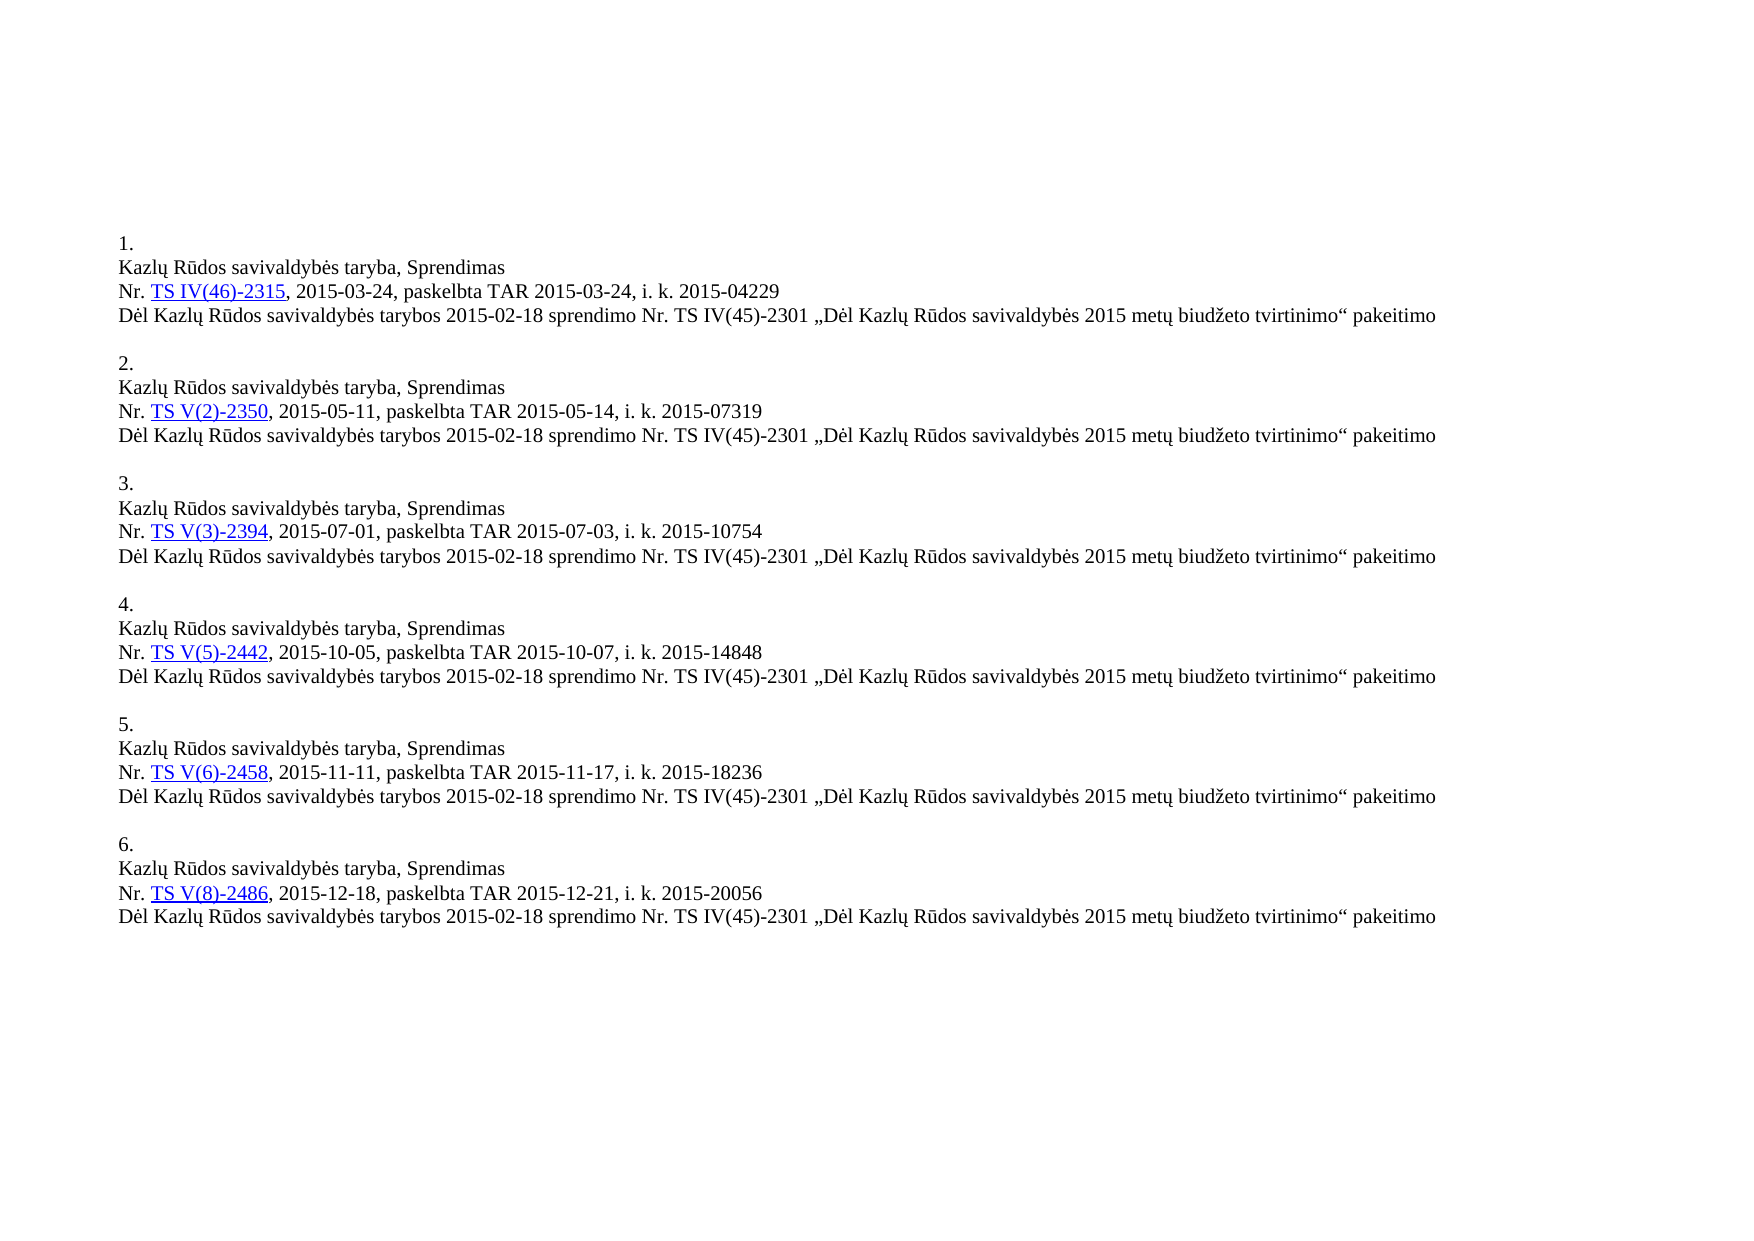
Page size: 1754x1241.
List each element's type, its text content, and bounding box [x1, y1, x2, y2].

text Nr. TS V(8)-2486, 2015-12-18, paskelbta TAR 2015-12-21, i. k. 2015-20056 [118, 880, 1636, 904]
text 4. [118, 592, 1636, 616]
text Kazlų Rūdos savivaldybės taryba, Sprendimas [118, 495, 1636, 519]
text Dėl Kazlų Rūdos savivaldybės tarybos 2015-02-18 sprendimo Nr. TS IV(45)-2301 „Dėl Kazlų Rūdos savivaldybės 2015 metų biudžeto tvirtinimo“ pakeitimo [118, 303, 1636, 327]
text 2. [118, 351, 1636, 375]
text 5. [118, 712, 1636, 736]
text Nr. TS V(2)-2350, 2015-05-11, paskelbta TAR 2015-05-14, i. k. 2015-07319 [118, 399, 1636, 423]
text Dėl Kazlų Rūdos savivaldybės tarybos 2015-02-18 sprendimo Nr. TS IV(45)-2301 „Dėl Kazlų Rūdos savivaldybės 2015 metų biudžeto tvirtinimo“ pakeitimo [118, 423, 1636, 447]
text Kazlų Rūdos savivaldybės taryba, Sprendimas [118, 856, 1636, 880]
text Dėl Kazlų Rūdos savivaldybės tarybos 2015-02-18 sprendimo Nr. TS IV(45)-2301 „Dėl Kazlų Rūdos savivaldybės 2015 metų biudžeto tvirtinimo“ pakeitimo [118, 784, 1636, 808]
text Nr. TS V(3)-2394, 2015-07-01, paskelbta TAR 2015-07-03, i. k. 2015-10754 [118, 519, 1636, 543]
text Nr. TS IV(46)-2315, 2015-03-24, paskelbta TAR 2015-03-24, i. k. 2015-04229 [118, 279, 1636, 303]
text Dėl Kazlų Rūdos savivaldybės tarybos 2015-02-18 sprendimo Nr. TS IV(45)-2301 „Dėl Kazlų Rūdos savivaldybės 2015 metų biudžeto tvirtinimo“ pakeitimo [118, 664, 1636, 688]
text 6. [118, 832, 1636, 856]
text Nr. TS V(6)-2458, 2015-11-11, paskelbta TAR 2015-11-17, i. k. 2015-18236 [118, 760, 1636, 784]
text Kazlų Rūdos savivaldybės taryba, Sprendimas [118, 375, 1636, 399]
text 3. [118, 471, 1636, 495]
text Dėl Kazlų Rūdos savivaldybės tarybos 2015-02-18 sprendimo Nr. TS IV(45)-2301 „Dėl Kazlų Rūdos savivaldybės 2015 metų biudžeto tvirtinimo“ pakeitimo [118, 543, 1636, 568]
text Nr. TS V(5)-2442, 2015-10-05, paskelbta TAR 2015-10-07, i. k. 2015-14848 [118, 640, 1636, 664]
text Kazlų Rūdos savivaldybės taryba, Sprendimas [118, 616, 1636, 640]
text Dėl Kazlų Rūdos savivaldybės tarybos 2015-02-18 sprendimo Nr. TS IV(45)-2301 „Dėl Kazlų Rūdos savivaldybės 2015 metų biudžeto tvirtinimo“ pakeitimo [118, 904, 1636, 928]
text 1. [118, 231, 1636, 255]
text Kazlų Rūdos savivaldybės taryba, Sprendimas [118, 736, 1636, 760]
text Kazlų Rūdos savivaldybės taryba, Sprendimas [118, 255, 1636, 279]
